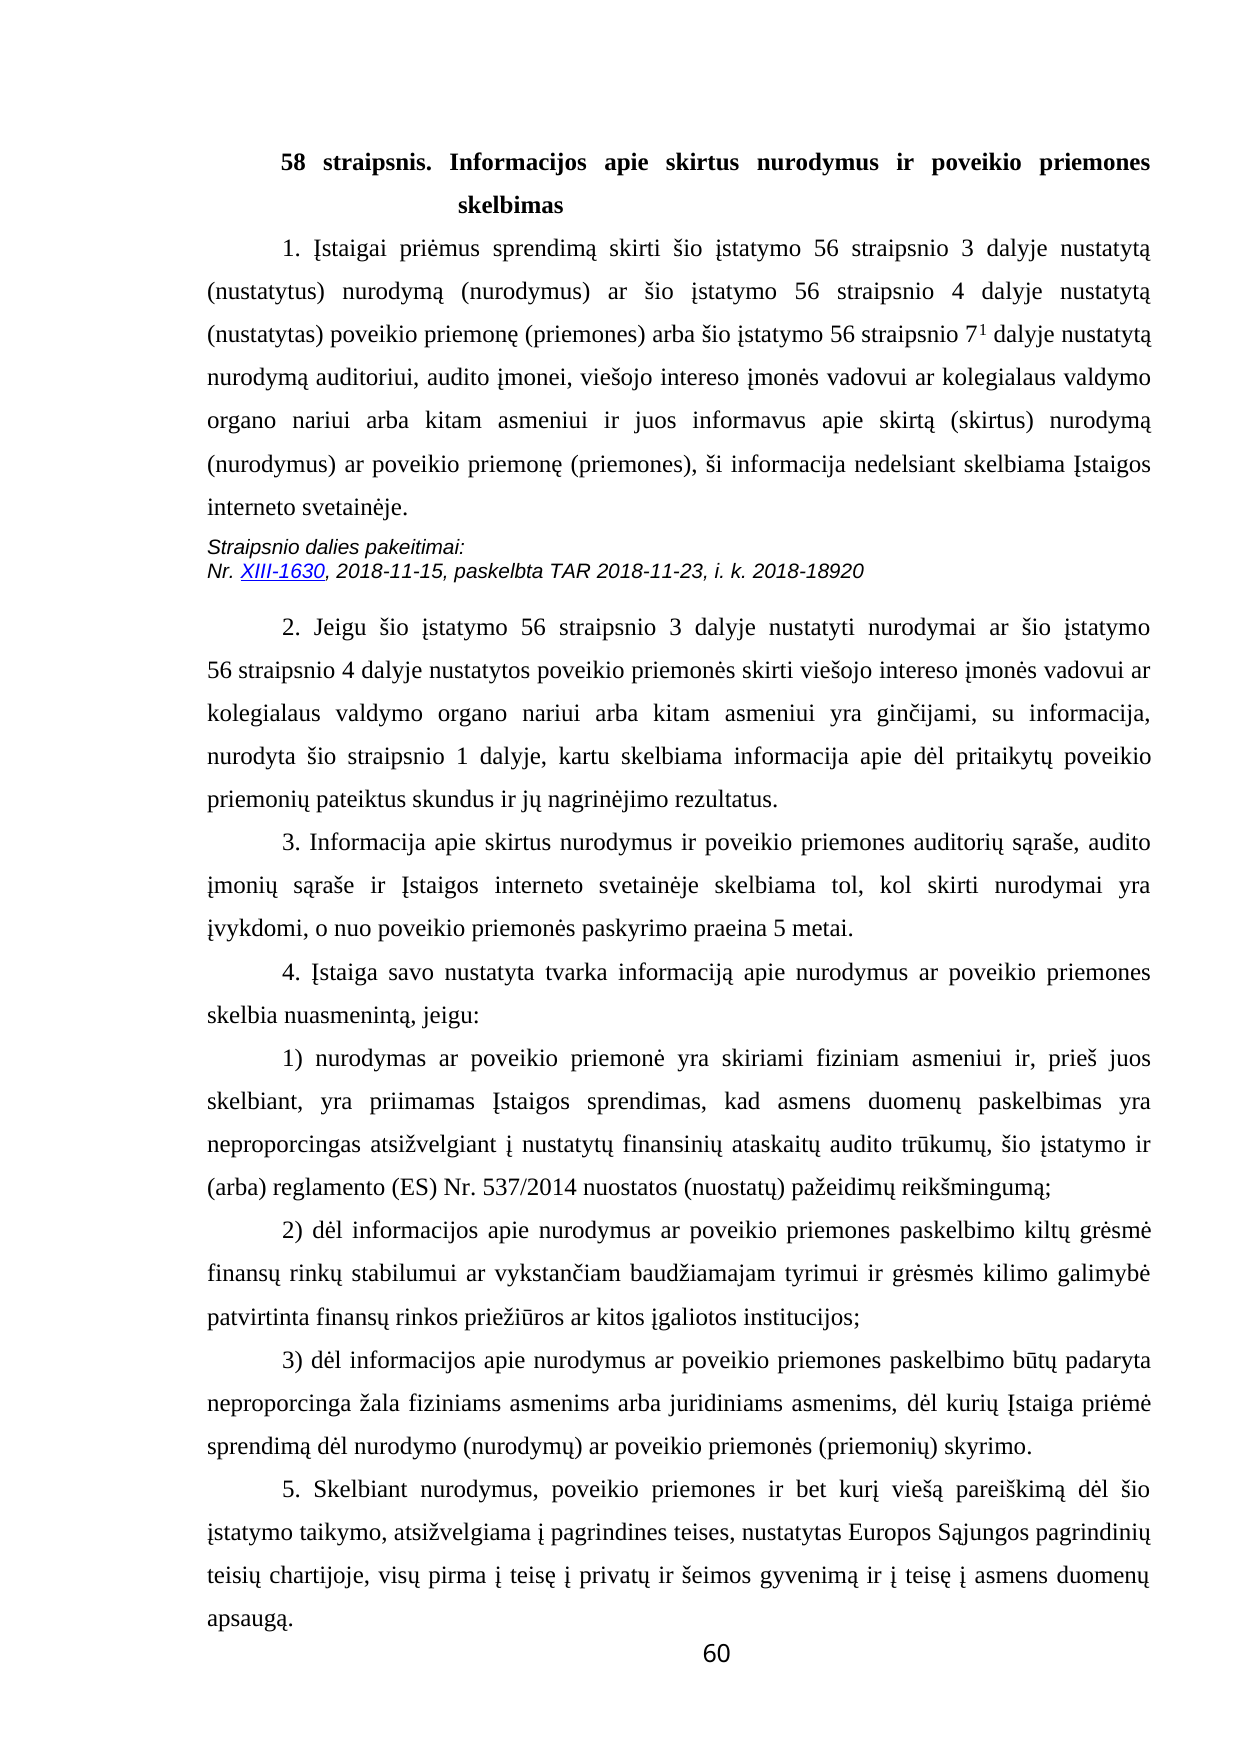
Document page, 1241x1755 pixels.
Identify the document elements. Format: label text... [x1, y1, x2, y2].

text 5. Skelbiant nurodymus, poveikio priemones ir bet kurį viešą pareiškimą dėl šio įstatymo taikymo, atsižvelgiama į pagrindines teises, nustatytas Europos Sąjungos pagrindinių teisių chartijoje, visų pirma į teisę į privatų ir šeimos gyvenimą ir į teisę į asmens duomenų apsaugą. [207, 1474, 1152, 1632]
text 58 straipsnis. Informacijos apie skirtus nurodymus ir poveikio priemones skelbimas [281, 147, 1152, 219]
text 1. Įstaigai priėmus sprendimą skirti šio įstatymo 56 straipsnio 3 dalyje nustatytą (nustatytus) nurodymą (nurodymus) ar šio įstatymo 56 straipsnio 4 dalyje nustatytą (nustatytas) poveikio priemonę (priemones) arba šio įstatymo 56 straipsnio 71 dalyje nustatytą nurodymą auditoriui, audito įmonei, viešojo intereso įmonės vadovui ar kolegialaus valdymo organo nariui arba kitam asmeniui ir juos informavus apie skirtą (skirtus) nurodymą (nurodymus) ar poveikio priemonę (priemones), ši informacija nedelsiant skelbiama Įstaigos interneto svetainėje. [207, 233, 1152, 521]
text 1) nurodymas ar poveikio priemonė yra skiriami fiziniam asmeniui ir, prieš juos skelbiant, yra priimamas Įstaigos sprendimas, kad asmens duomenų paskelbimas yra neproporcingas atsižvelgiant į nustatytų finansinių ataskaitų audito trūkumų, šio įstatymo ir (arba) reglamento (ES) Nr. 537/2014 nuostatos (nuostatų) pažeidimų reikšmingumą; [207, 1043, 1152, 1201]
text 4. Įstaiga savo nustatyta tvarka informaciją apie nurodymus ar poveikio priemones skelbia nuasmenintą, jeigu: [207, 957, 1152, 1028]
text 2. Jeigu šio įstatymo 56 straipsnio 3 dalyje nustatyti nurodymai ar šio įstatymo 56 straipsnio 4 dalyje nustatytos poveikio priemonės skirti viešojo intereso įmonės vadovui ar kolegialaus valdymo organo nariui arba kitam asmeniui yra ginčijami, su informacija, nurodyta šio straipsnio 1 dalyje, kartu skelbiama informacija apie dėl pritaikytų poveikio priemonių pateiktus skundus ir jų nagrinėjimo rezultatus. [207, 612, 1152, 813]
text Nr. XIII-1630, 2018-11-15, paskelbta TAR 2018-11-23, i. k. 2018-18920 [207, 559, 1152, 583]
text 2) dėl informacijos apie nurodymus ar poveikio priemones paskelbimo kiltų grėsmė finansų rinkų stabilumui ar vykstančiam baudžiamajam tyrimui ir grėsmės kilimo galimybė patvirtinta finansų rinkos priežiūros ar kitos įgaliotos institucijos; [207, 1215, 1152, 1330]
text 3. Informacija apie skirtus nurodymus ir poveikio priemones auditorių sąraše, audito įmonių sąraše ir Įstaigos interneto svetainėje skelbiama tol, kol skirti nurodymai yra įvykdomi, o nuo poveikio priemonės paskyrimo praeina 5 metai. [207, 827, 1152, 942]
text 3) dėl informacijos apie nurodymus ar poveikio priemones paskelbimo būtų padaryta neproporcinga žala fiziniams asmenims arba juridiniams asmenims, dėl kurių Įstaiga priėmė sprendimą dėl nurodymo (nurodymų) ar poveikio priemonės (priemonių) skyrimo. [207, 1345, 1152, 1460]
text Straipsnio dalies pakeitimai: [207, 535, 1152, 559]
